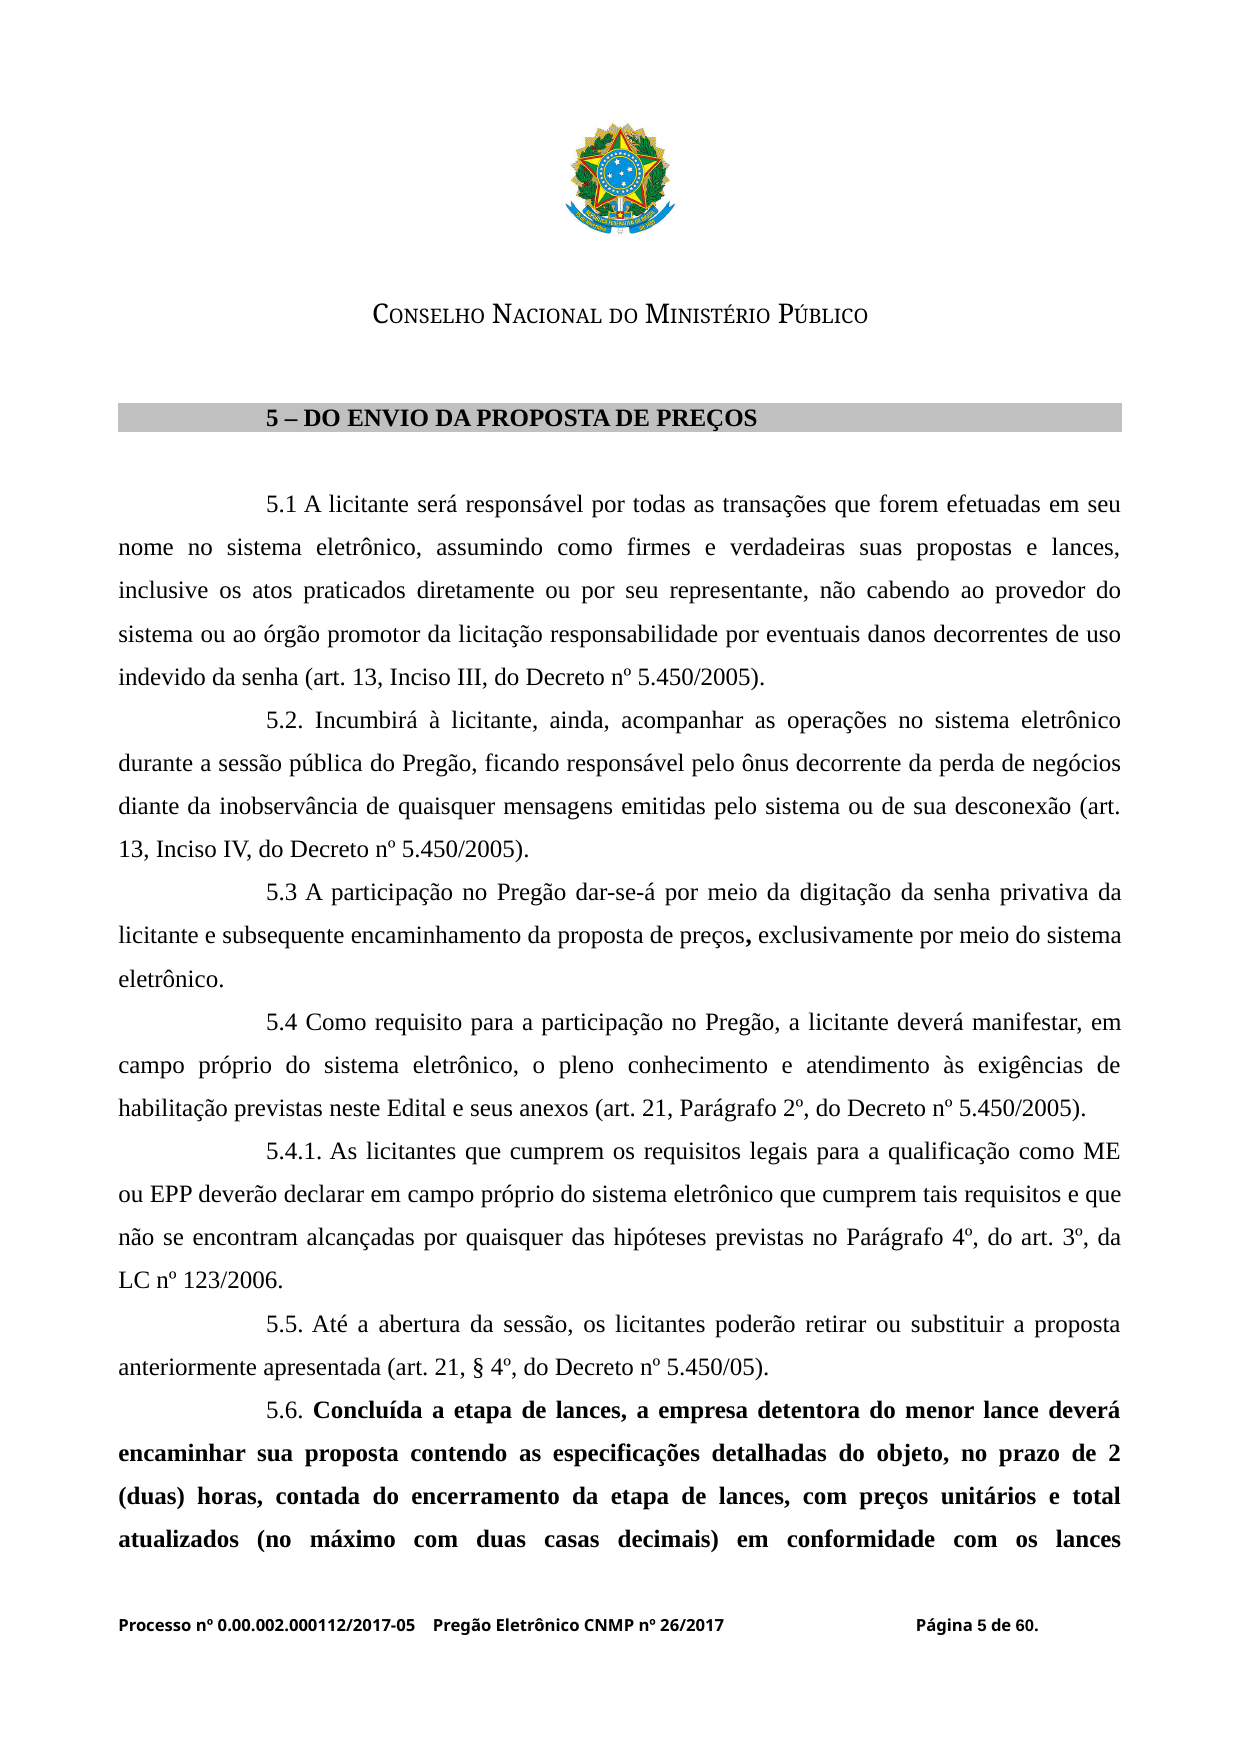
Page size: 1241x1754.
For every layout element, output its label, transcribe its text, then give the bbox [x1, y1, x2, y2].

text 5.4 Como requisito para a participação no Pregão, a licitante deverá manifestar, em campo próprio do sistema eletrônico, o pleno conhecimento e atendimento às exigências de habilitação previstas neste Edital e seus anexos (art. 21, Parágrafo 2º, do Decreto nº 5.450/2005). [118, 1007, 1122, 1122]
text 5.6. Concluída a etapa de lances, a empresa detentora do menor lance deverá encaminhar sua proposta contendo as especificações detalhadas do objeto, no prazo de 2 (duas) horas, contada do encerramento da etapa de lances, com preços unitários e total atualizados (no máximo com duas casas decimais) em conformidade com os lances [118, 1395, 1122, 1553]
text 5.3 A participação no Pregão dar-se-á por meio da digitação da senha privativa da licitante e subsequente encaminhamento da proposta de preços, exclusivamente por meio do sistema eletrônico. [118, 877, 1122, 992]
text 5.4.1. As licitantes que cumprem os requisitos legais para a qualificação como ME ou EPP deverão declarar em campo próprio do sistema eletrônico que cumprem tais requisitos e que não se encontram alcançadas por quaisquer das hipóteses previstas no Parágrafo 4º, do art. 3º, da LC nº 123/2006. [118, 1136, 1122, 1294]
text 5.5. Até a abertura da sessão, os licitantes poderão retirar ou substituir a proposta anteriormente apresentada (art. 21, § 4º, do Decreto nº 5.450/05). [118, 1309, 1122, 1381]
text 5.1 A licitante será responsável por todas as transações que forem efetuadas em seu nome no sistema eletrônico, assumindo como firmes e verdadeiras suas propostas e lances, inclusive os atos praticados diretamente ou por seu representante, não cabendo ao provedor do sistema ou ao órgão promotor da licitação responsabilidade por eventuais danos decorrentes de uso indevido da senha (art. 13, Inciso III, do Decreto nº 5.450/2005). [118, 489, 1122, 691]
text 5 – DO ENVIO DA PROPOSTA DE PREÇOS [118, 403, 1122, 432]
text 5.2. Incumbirá à licitante, ainda, acompanhar as operações no sistema eletrônico durante a sessão pública do Pregão, ficando responsável pelo ônus decorrente da perda de negócios diante da inobservância de quaisquer mensagens emitidas pelo sistema ou de sua desconexão (art. 13, Inciso IV, do Decreto nº 5.450/2005). [118, 705, 1122, 863]
